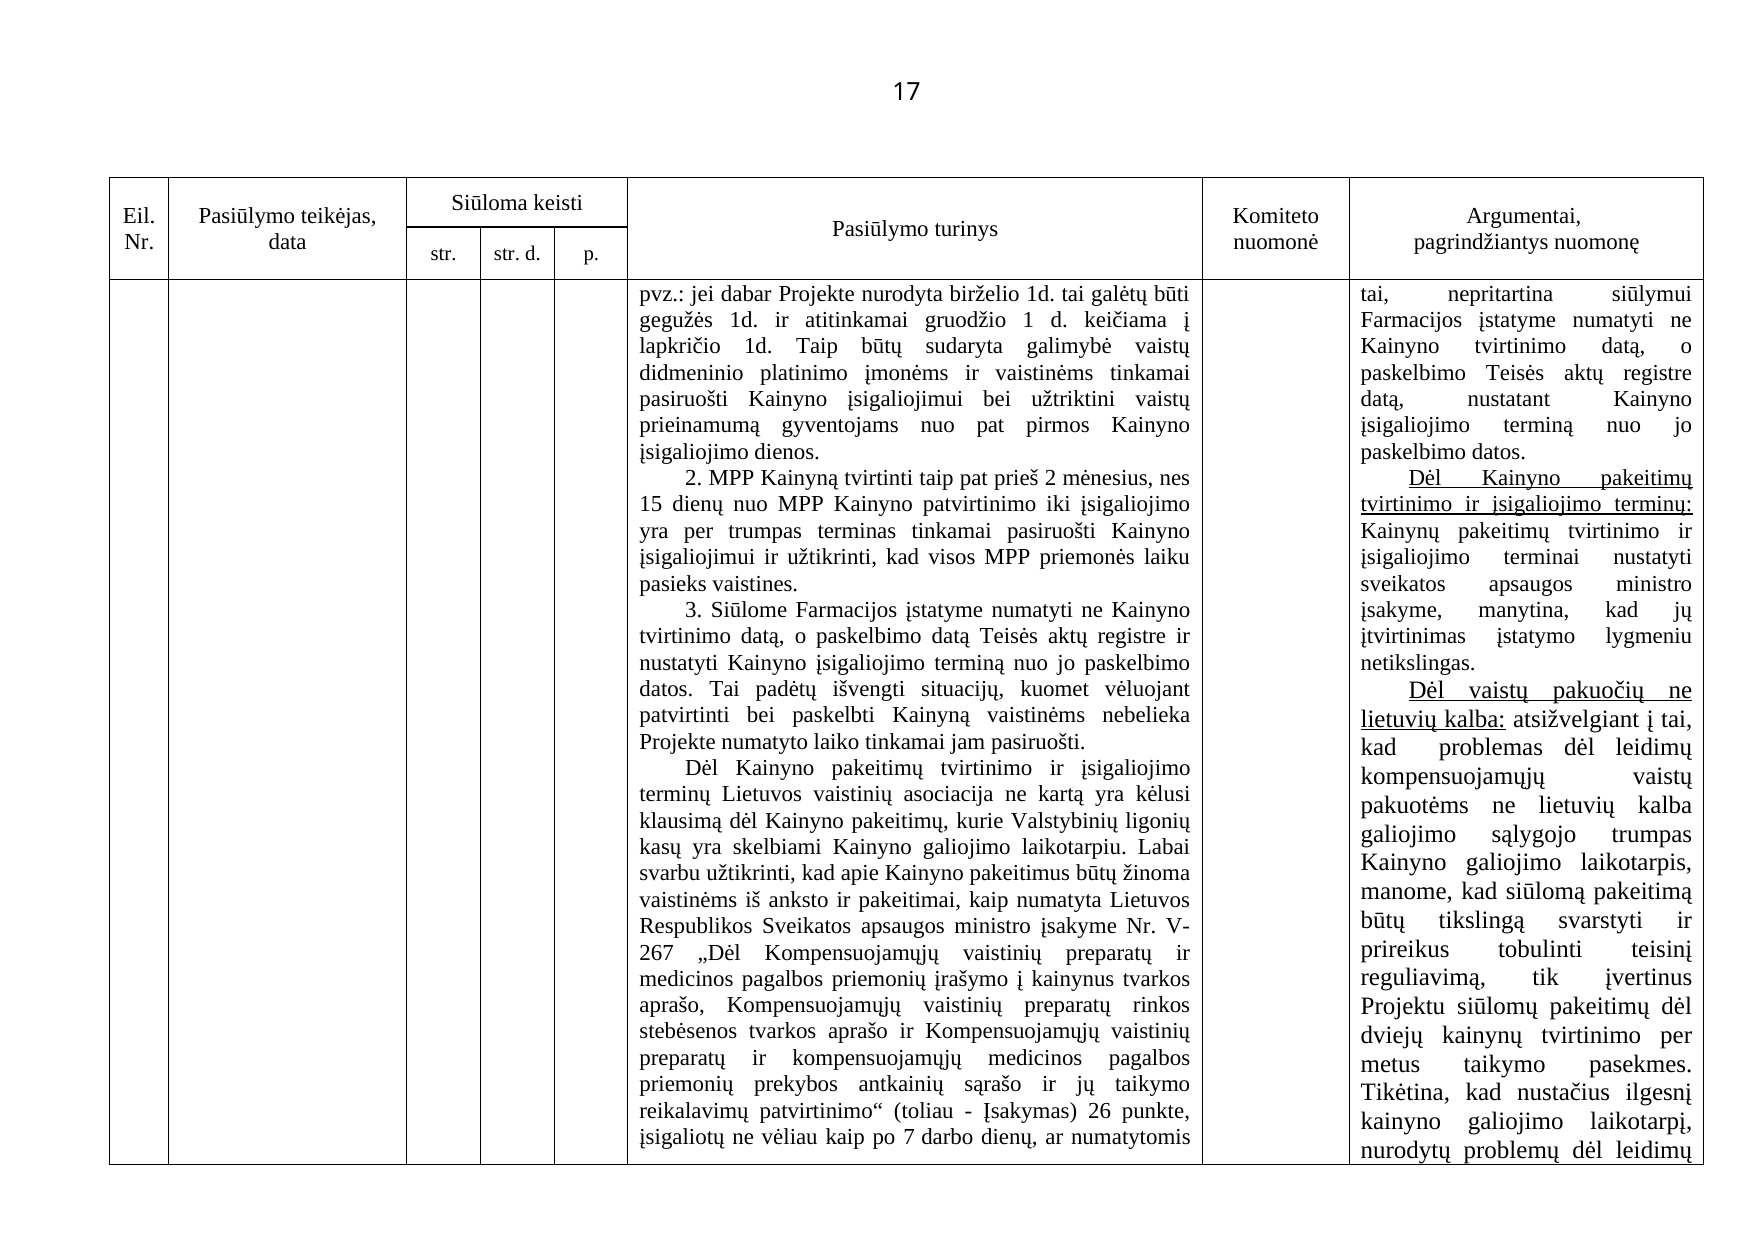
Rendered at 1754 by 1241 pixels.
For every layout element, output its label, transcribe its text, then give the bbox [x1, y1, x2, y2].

table_cell [1203, 280, 1349, 1164]
table_header Eil. Nr. [110, 178, 168, 279]
table_cell p. [555, 228, 627, 279]
table_cell [169, 280, 406, 1164]
table_cell [407, 280, 480, 1164]
table_cell [555, 280, 627, 1164]
table_cell tai, nepritartina siūlymui Farmacijos įstatyme numatyti ne Kainyno tvirtinimo datą, o paskelbimo Teisės aktų registre datą, nustatant Kainyno įsigaliojimo terminą nuo jo paskelbimo datos. Dėl Kainyno pakeitimų tvirtinimo ir įsigaliojimo terminų: Kainynų pakeitimų tvirtinimo ir įsigaliojimo terminai nustatyti sveikatos apsaugos ministro įsakyme, manytina, kad jų įtvirtinimas įstatymo lygmeniu netikslingas. Dėl vaistų pakuočių ne lietuvių kalba: atsižvelgiant į tai, kad problemas dėl leidimų kompensuojamųjų vaistų pakuotėms ne lietuvių kalba galiojimo sąlygojo trumpas Kainyno galiojimo laikotarpis, manome, kad siūlomą pakeitimą būtų tikslingą svarstyti ir prireikus tobulinti teisinį reguliavimą, tik įvertinus Projektu siūlomų pakeitimų dėl dviejų kainynų tvirtinimo per metus taikymo pasekmes. Tikėtina, kad nustačius ilgesnį kainyno galiojimo laikotarpį, nurodytų problemų dėl leidimų [1350, 280, 1703, 1164]
table_cell str. [407, 228, 480, 279]
table_cell [481, 280, 554, 1164]
table_cell pvz.: jei dabar Projekte nurodyta birželio 1d. tai galėtų būti gegužės 1d. ir atitinkamai gruodžio 1 d. keičiama į lapkričio 1d. Taip būtų sudaryta galimybė vaistų didmeninio platinimo įmonėms ir vaistinėms tinkamai pasiruošti Kainyno įsigaliojimui bei užtriktini vaistų prieinamumą gyventojams nuo pat pirmos Kainyno įsigaliojimo dienos. 2. MPP Kainyną tvirtinti taip pat prieš 2 mėnesius, nes 15 dienų nuo MPP Kainyno patvirtinimo iki įsigaliojimo yra per trumpas terminas tinkamai pasiruošti Kainyno įsigaliojimui ir užtikrinti, kad visos MPP priemonės laiku pasieks vaistines. 3. Siūlome Farmacijos įstatyme numatyti ne Kainyno tvirtinimo datą, o paskelbimo datą Teisės aktų registre ir nustatyti Kainyno įsigaliojimo terminą nuo jo paskelbimo datos. Tai padėtų išvengti situacijų, kuomet vėluojant patvirtinti bei paskelbti Kainyną vaistinėms nebelieka Projekte numatyto laiko tinkamai jam pasiruošti. Dėl Kainyno pakeitimų tvirtinimo ir įsigaliojimo terminų Lietuvos vaistinių asociacija ne kartą yra kėlusi klausimą dėl Kainyno pakeitimų, kurie Valstybinių ligonių kasų yra skelbiami Kainyno galiojimo laikotarpiu. Labai svarbu užtikrinti, kad apie Kainyno pakeitimus būtų žinoma vaistinėms iš anksto ir pakeitimai, kaip numatyta Lietuvos Respublikos Sveikatos apsaugos ministro įsakyme Nr. V-267 „Dėl Kompensuojamųjų vaistinių preparatų ir medicinos pagalbos priemonių įrašymo į kainynus tvarkos aprašo, Kompensuojamųjų vaistinių preparatų rinkos stebėsenos tvarkos aprašo ir Kompensuojamųjų vaistinių preparatų ir kompensuojamųjų medicinos pagalbos priemonių prekybos antkainių sąrašo ir jų taikymo reikalavimų patvirtinimo“ (toliau - Įsakymas) 26 punkte, įsigaliotų ne vėliau kaip po 7 darbo dienų, ar numatytomis [628, 280, 1202, 1164]
table_header Siūloma keisti [407, 178, 627, 226]
table_cell str. d. [481, 228, 554, 279]
table_header Pasiūlymo teikėjas, data [169, 178, 406, 279]
table_header Komiteto nuomonė [1203, 178, 1349, 279]
table_header Pasiūlymo turinys [628, 178, 1202, 279]
table_header Argumentai, pagrindžiantys nuomonę [1350, 178, 1703, 279]
table_cell [110, 280, 168, 1164]
